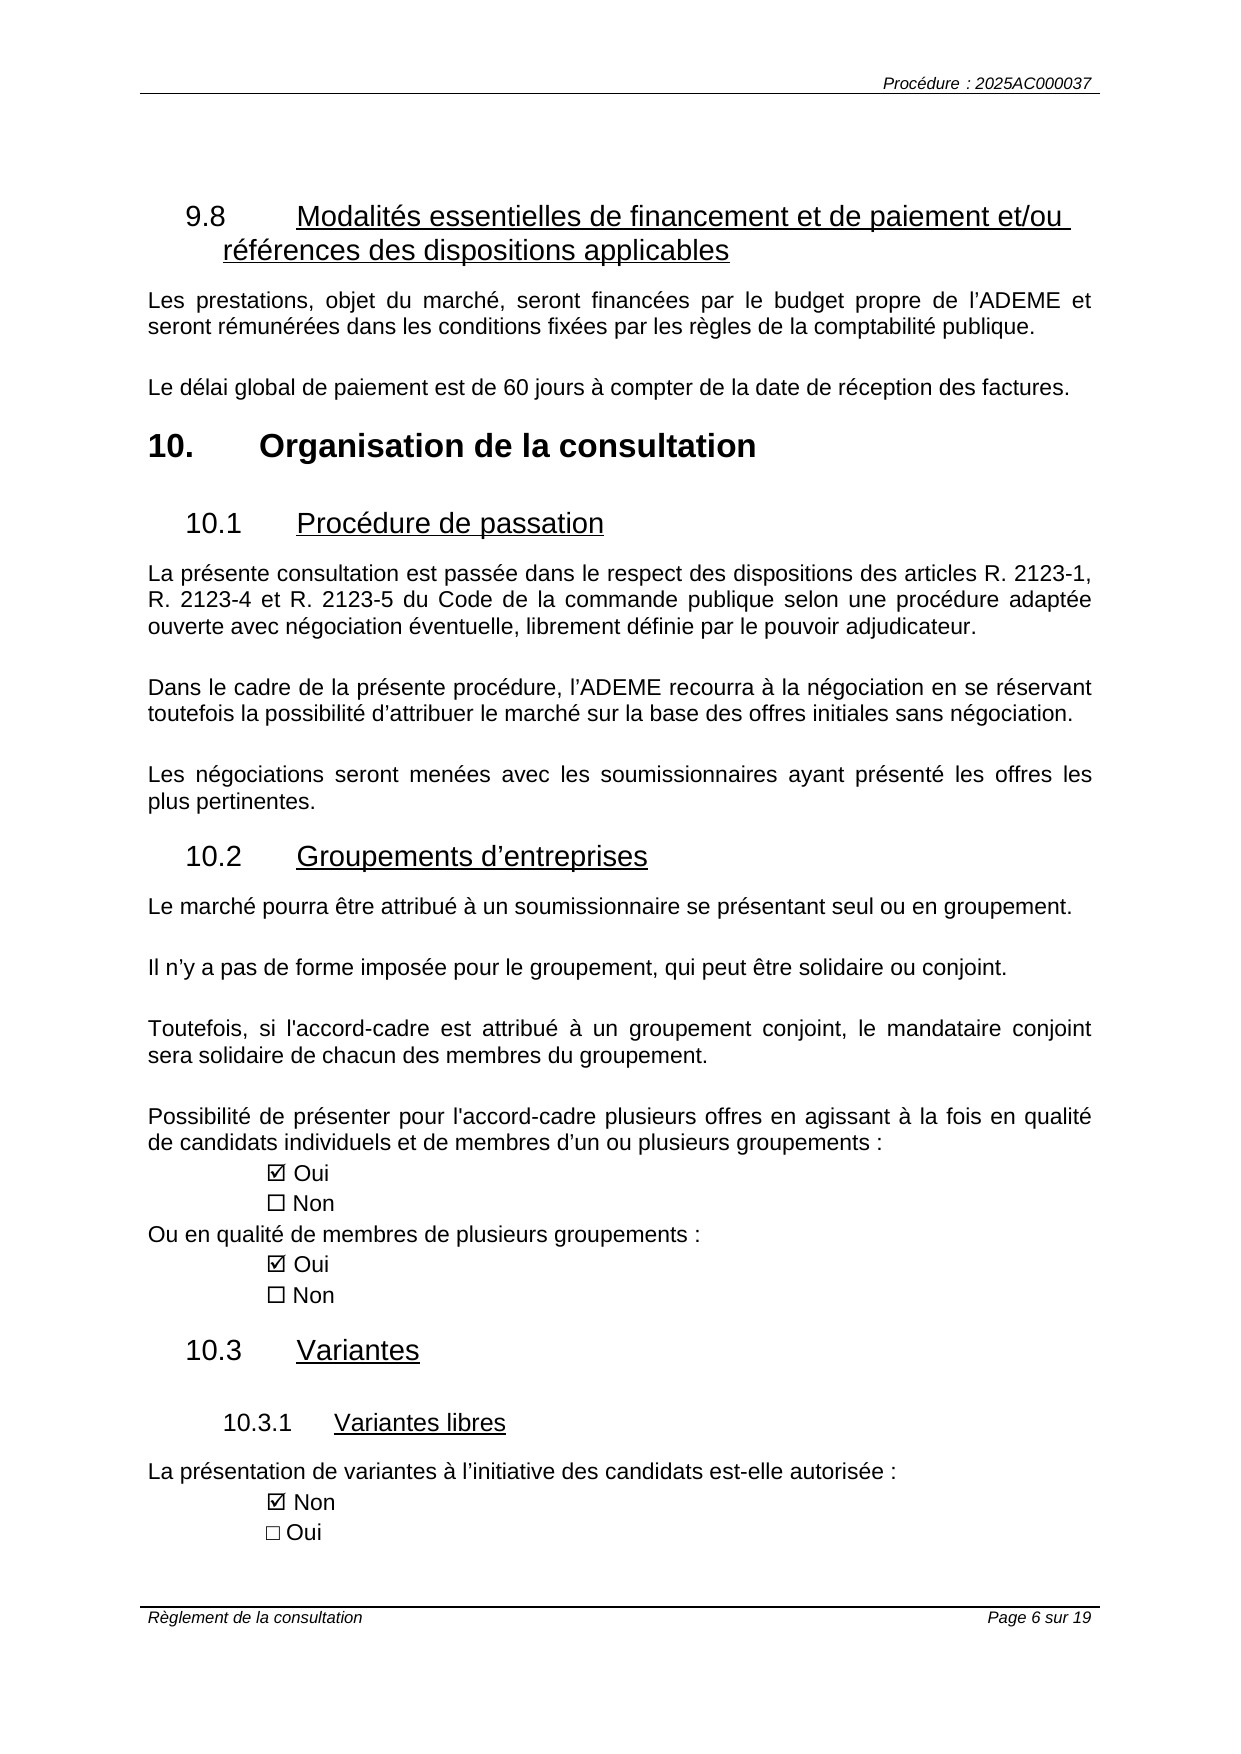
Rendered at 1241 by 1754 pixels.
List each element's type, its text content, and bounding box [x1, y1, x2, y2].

subtitle Organisation de la consultation [148, 426, 1093, 464]
text Toutefois, si l'accord-cadre est attribué à un groupement conjoint, le mandataire conjoint sera solidaire de chacun des membres du groupement. [148, 1015, 1093, 1068]
text  Non [266, 1190, 1093, 1217]
text Le délai global de paiement est de 60 jours à compter de la date de réception des factures. [148, 374, 1093, 401]
text  Oui [266, 1251, 1093, 1278]
subtitle Groupements d’entreprises [185, 839, 1093, 872]
subtitle Modalités essentielles de financement et de paiement et/ou références des dispositions applicables [185, 199, 1093, 266]
text Les négociations seront menées avec les soumissionnaires ayant présenté les offres les plus pertinentes. [148, 761, 1093, 814]
text □ Oui [266, 1519, 1093, 1545]
subtitle Procédure de passation [185, 506, 1093, 539]
text Le marché pourra être attribué à un soumissionnaire se présentant seul ou en groupement. [148, 893, 1093, 920]
text  Non [266, 1282, 1093, 1308]
text Les prestations, objet du marché, seront financées par le budget propre de l’ADEME et seront rémunérées dans les conditions fixées par les règles de la comptabilité publique. [148, 287, 1093, 339]
text La présente consultation est passée dans le respect des dispositions des articles R. 2123-1, R. 2123-4 et R. 2123-5 du Code de la commande publique selon une procédure adaptée ouverte avec négociation éventuelle, librement définie par le pouvoir adjudicateur. [148, 560, 1093, 639]
text  Non [266, 1488, 1093, 1515]
subtitle Variantes libres [223, 1408, 1093, 1437]
text  Oui [266, 1160, 1093, 1186]
text Ou en qualité de membres de plusieurs groupements : [148, 1221, 1093, 1247]
text La présentation de variantes à l’initiative des candidats est-elle autorisée : [148, 1458, 1093, 1484]
text Possibilité de présenter pour l'accord-cadre plusieurs offres en agissant à la fois en qualité de candidats individuels et de membres d’un ou plusieurs groupements : [148, 1103, 1093, 1156]
text Dans le cadre de la présente procédure, l’ADEME recourra à la négociation en se réservant toutefois la possibilité d’attribuer le marché sur la base des offres initiales sans négociation. [148, 674, 1093, 727]
text Il n’y a pas de forme imposée pour le groupement, qui peut être solidaire ou conjoint. [148, 954, 1093, 981]
subtitle Variantes [185, 1333, 1093, 1367]
